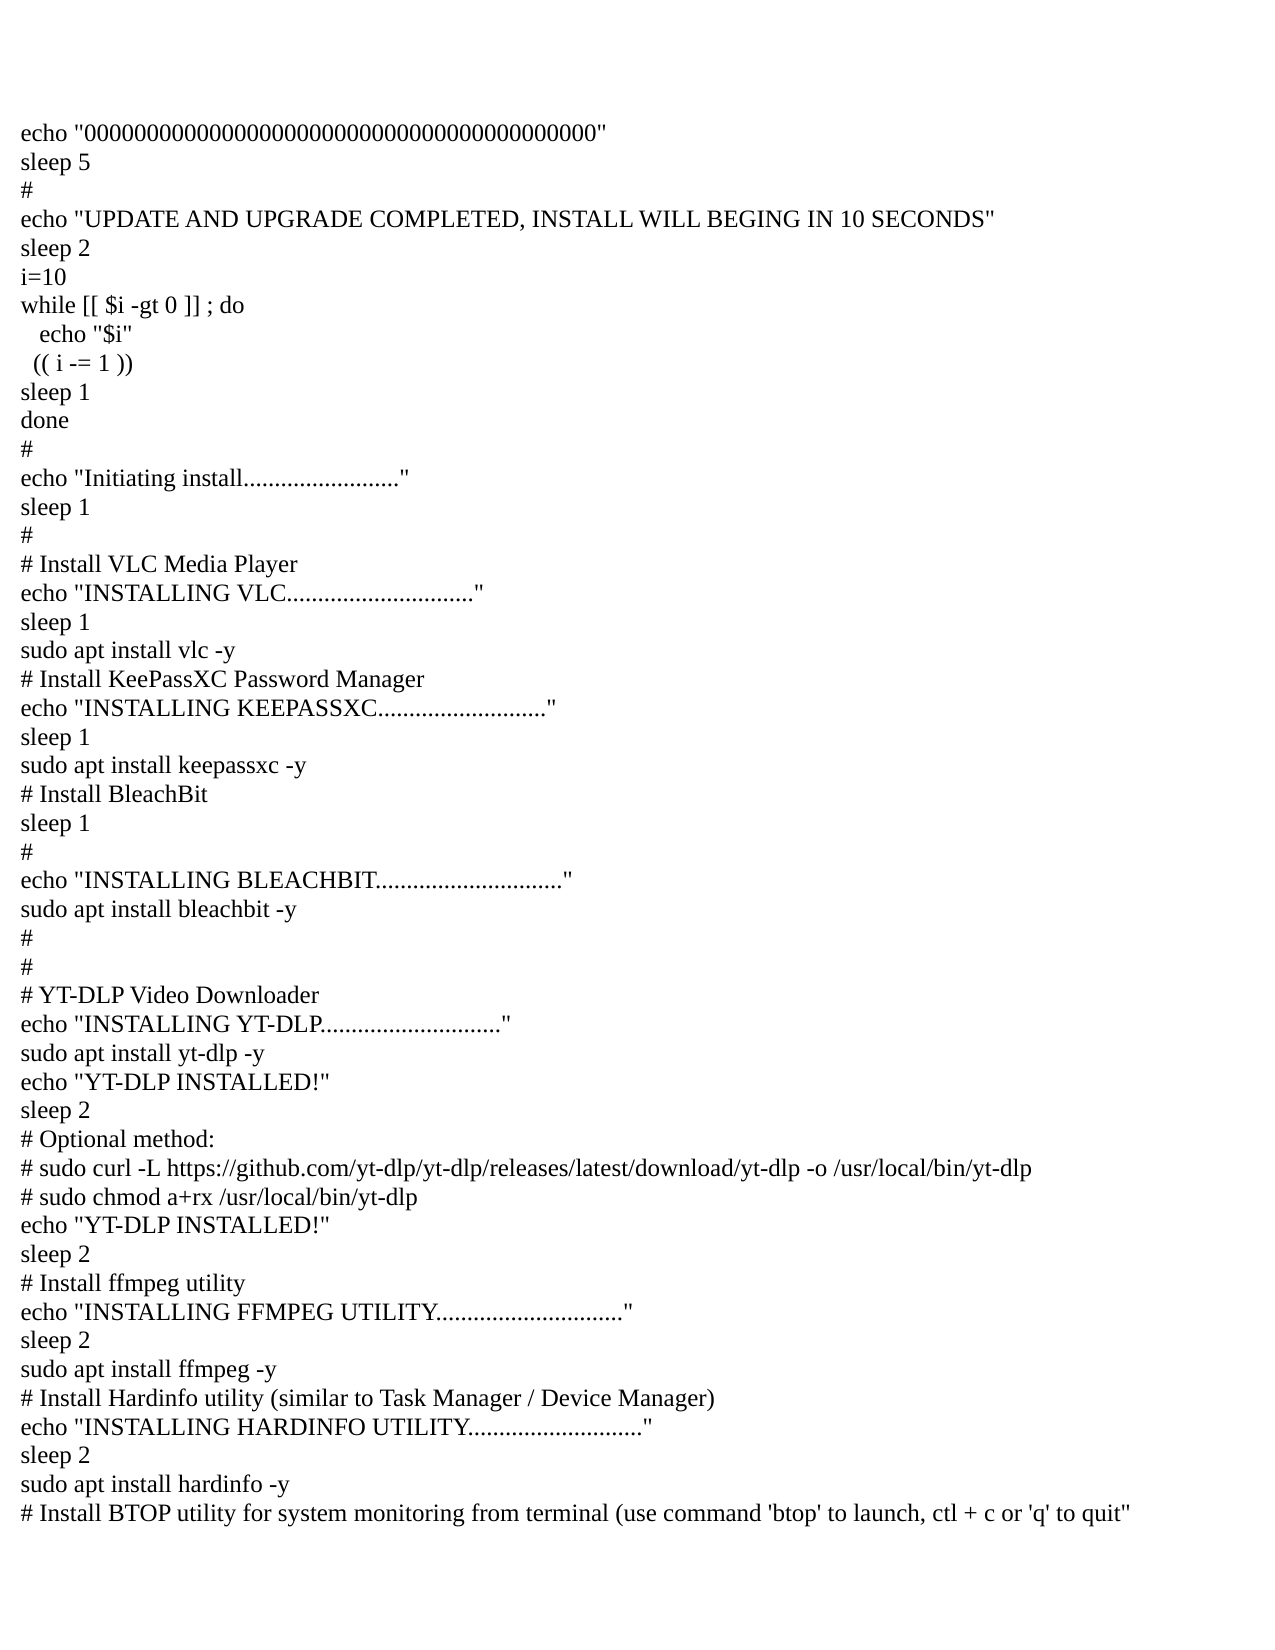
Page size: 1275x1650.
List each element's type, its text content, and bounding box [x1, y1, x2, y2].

text echo "Initiating install........................." [20, 463, 1267, 492]
text sudo apt install ffmpeg -y [20, 1354, 1267, 1383]
text # Install ffmpeg utility [20, 1268, 1267, 1297]
text sleep 1 [20, 607, 1267, 636]
text # sudo curl -L https://github.com/yt-dlp/yt-dlp/releases/latest/download/yt-dlp -o /usr/local/bin/yt-dlp [20, 1153, 1267, 1182]
text sleep 2 [20, 1441, 1267, 1469]
text echo "YT-DLP INSTALLED!" [20, 1211, 1267, 1239]
text # Install KeePassXC Password Manager [20, 664, 1267, 693]
text sudo apt install bleachbit -y [20, 894, 1267, 923]
text echo "$i" [20, 319, 1267, 348]
text # Install Hardinfo utility (similar to Task Manager / Device Manager) [20, 1383, 1267, 1412]
text sleep 1 [20, 722, 1267, 751]
text sleep 2 [20, 1096, 1267, 1124]
text sudo apt install vlc -y [20, 636, 1267, 664]
text done [20, 406, 1267, 434]
text echo "INSTALLING BLEACHBIT.............................." [20, 866, 1267, 894]
text (( i -= 1 )) [20, 348, 1267, 377]
text # [20, 837, 1267, 866]
text # [20, 952, 1267, 981]
text # [20, 521, 1267, 549]
text echo "00000000000000000000000000000000000000000" [20, 118, 1267, 147]
text sleep 2 [20, 233, 1267, 262]
text echo "INSTALLING VLC.............................." [20, 578, 1267, 607]
text echo "UPDATE AND UPGRADE COMPLETED, INSTALL WILL BEGING IN 10 SECONDS" [20, 204, 1267, 233]
text # YT-DLP Video Downloader [20, 981, 1267, 1009]
text # Install VLC Media Player [20, 549, 1267, 578]
text sleep 5 [20, 147, 1267, 176]
text # [20, 923, 1267, 952]
text # Install BTOP utility for system monitoring from terminal (use command 'btop' to launch, ctl + c or 'q' to quit" [20, 1498, 1267, 1527]
text sudo apt install yt-dlp -y [20, 1038, 1267, 1067]
text # sudo chmod a+rx /usr/local/bin/yt-dlp [20, 1182, 1267, 1211]
text sleep 1 [20, 492, 1267, 521]
text i=10 [20, 262, 1267, 291]
text # [20, 434, 1267, 463]
text # [20, 176, 1267, 204]
text echo "INSTALLING YT-DLP............................." [20, 1009, 1267, 1038]
text sudo apt install hardinfo -y [20, 1469, 1267, 1498]
text # Install BleachBit [20, 779, 1267, 808]
text sleep 2 [20, 1326, 1267, 1354]
text echo "YT-DLP INSTALLED!" [20, 1067, 1267, 1096]
text echo "INSTALLING HARDINFO UTILITY............................" [20, 1412, 1267, 1441]
text sudo apt install keepassxc -y [20, 751, 1267, 779]
text sleep 1 [20, 808, 1267, 837]
text while [[ $i -gt 0 ]] ; do [20, 291, 1267, 319]
text sleep 1 [20, 377, 1267, 406]
text echo "INSTALLING KEEPASSXC..........................." [20, 693, 1267, 722]
text # Optional method: [20, 1124, 1267, 1153]
text sleep 2 [20, 1239, 1267, 1268]
text echo "INSTALLING FFMPEG UTILITY.............................." [20, 1297, 1267, 1326]
